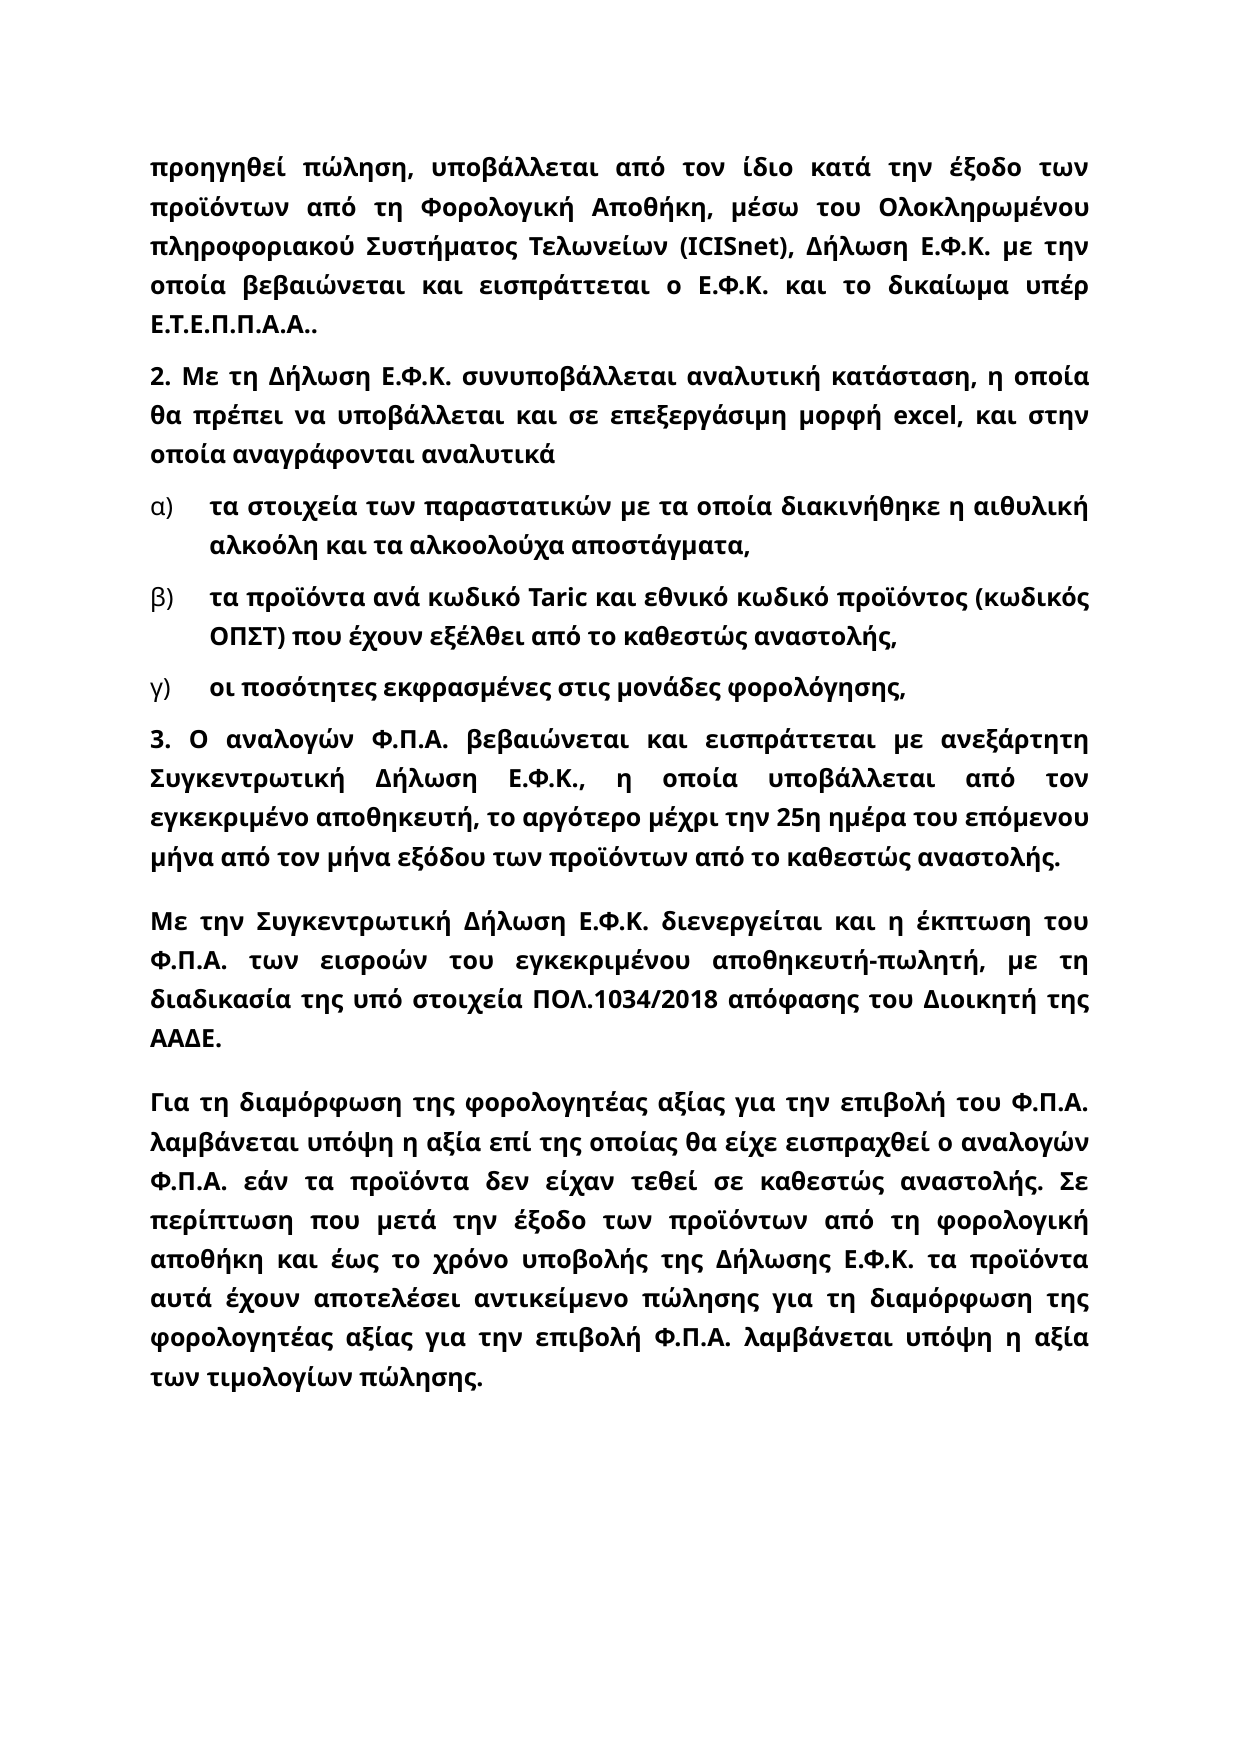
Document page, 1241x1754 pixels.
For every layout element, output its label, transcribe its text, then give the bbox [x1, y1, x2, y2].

text προηγηθεί πώληση, υποβάλλεται από τον ίδιο κατά την έξοδο των προϊόντων από τη Φορολογική Αποθήκη, μέσω του Ολοκληρωμένου πληροφοριακού Συστήματος Τελωνείων (ICISnet), Δήλωση Ε.Φ.Κ. με την οποία βεβαιώνεται και εισπράττεται ο Ε.Φ.Κ. και το δικαίωμα υπέρ Ε.Τ.Ε.Π.Π.Α.Α.. [150, 150, 1090, 341]
text 3. Ο αναλογών Φ.Π.Α. βεβαιώνεται και εισπράττεται με ανεξάρτητη Συγκεντρωτική Δήλωση Ε.Φ.Κ., η οποία υποβάλλεται από τον εγκεκριμένο αποθηκευτή, το αργότερο μέχρι την 25η ημέρα του επόμενου μήνα από τον μήνα εξόδου των προϊόντων από το καθεστώς αναστολής. [150, 722, 1090, 873]
list γ) οι ποσότητες εκφρασμένες στις μονάδες φορολόγησης, [150, 670, 1090, 704]
list α) τα στοιχεία των παραστατικών με τα οποία διακινήθηκε η αιθυλική αλκοόλη και τα αλκοολούχα αποστάγματα, [150, 488, 1090, 562]
list β) τα προϊόντα ανά κωδικό Taric και εθνικό κωδικό προϊόντος (κωδικός ΟΠΣΤ) που έχουν εξέλθει από το καθεστώς αναστολής, [150, 579, 1090, 652]
text Για τη διαμόρφωση της φορολογητέας αξίας για την επιβολή του Φ.Π.Α. λαμβάνεται υπόψη η αξία επί της οποίας θα είχε εισπραχθεί ο αναλογών Φ.Π.Α. εάν τα προϊόντα δεν είχαν τεθεί σε καθεστώς αναστολής. Σε περίπτωση που μετά την έξοδο των προϊόντων από τη φορολογική αποθήκη και έως το χρόνο υποβολής της Δήλωσης Ε.Φ.Κ. τα προϊόντα αυτά έχουν αποτελέσει αντικείμενο πώλησης για τη διαμόρφωση της φορολογητέας αξίας για την επιβολή Φ.Π.Α. λαμβάνεται υπόψη η αξία των τιμολογίων πώλησης. [150, 1085, 1090, 1393]
text Με την Συγκεντρωτική Δήλωση Ε.Φ.Κ. διενεργείται και η έκπτωση του Φ.Π.Α. των εισροών του εγκεκριμένου αποθηκευτή-πωλητή, με τη διαδικασία της υπό στοιχεία ΠΟΛ.1034/2018 απόφασης του Διοικητή της ΑΑΔΕ. [150, 903, 1090, 1055]
text 2. Με τη Δήλωση Ε.Φ.Κ. συνυποβάλλεται αναλυτική κατάσταση, η οποία θα πρέπει να υποβάλλεται και σε επεξεργάσιμη μορφή excel, και στην οποία αναγράφονται αναλυτικά [150, 358, 1090, 471]
